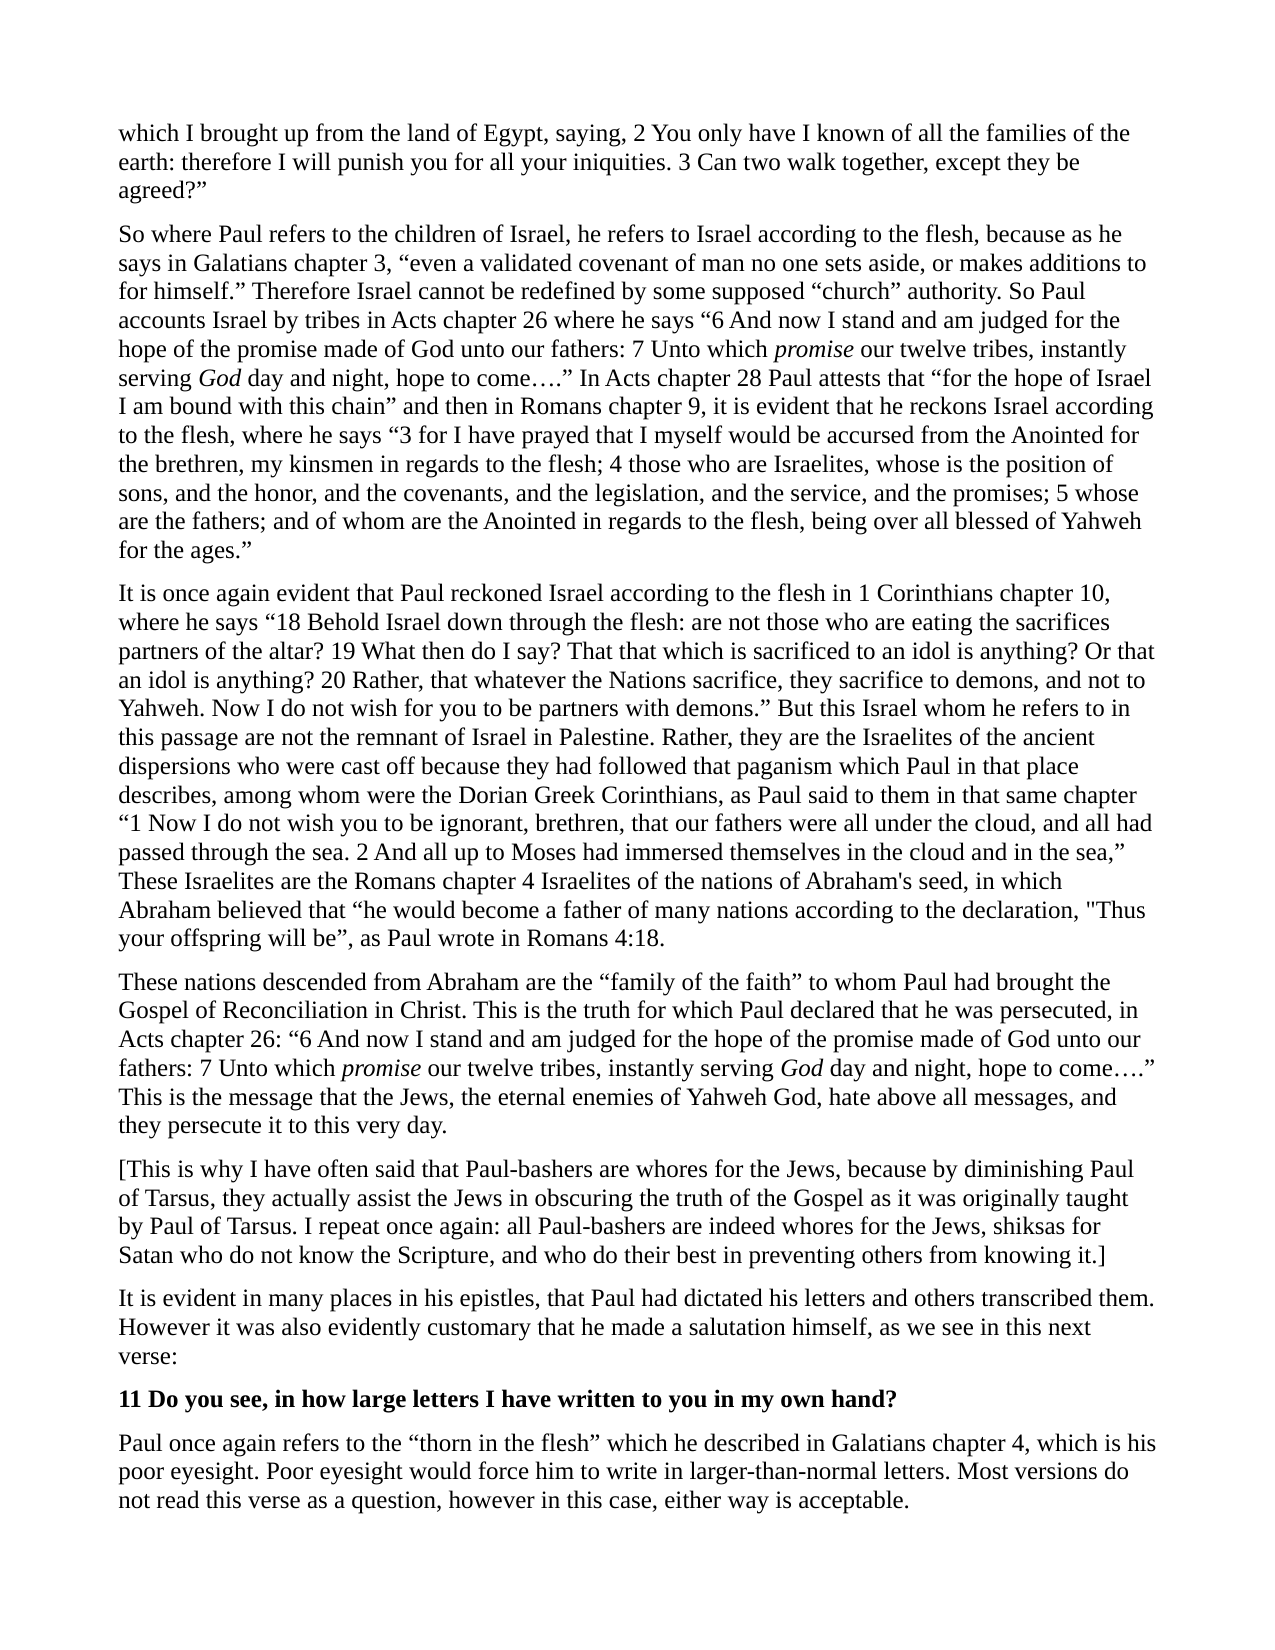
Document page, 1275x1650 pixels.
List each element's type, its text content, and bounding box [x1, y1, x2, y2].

text It is evident in many places in his epistles, that Paul had dictated his letters and others transcribed them. However it was also evidently customary that he made a salutation himself, as we see in this next verse: [118, 1283, 1157, 1370]
text which I brought up from the land of Egypt, saying, 2 You only have I known of all the families of the earth: therefore I will punish you for all your iniquities. 3 Can two walk together, except they be agreed?” [118, 118, 1157, 204]
text These nations descended from Abraham are the “family of the faith” to whom Paul had brought the Gospel of Reconciliation in Christ. This is the truth for which Paul declared that he was persecuted, in Acts chapter 26: “6 And now I stand and am judged for the hope of the promise made of God unto our fathers: 7 Unto which promise our twelve tribes, instantly serving God day and night, hope to come….” This is the message that the Jews, the eternal enemies of Yahweh God, hate above all messages, and they persecute it to this very day. [118, 967, 1157, 1139]
text It is once again evident that Paul reckoned Israel according to the flesh in 1 Corinthians chapter 10, where he says “18 Behold Israel down through the flesh: are not those who are eating the sacrifices partners of the altar? 19 What then do I say? That that which is sacrificed to an idol is anything? Or that an idol is anything? 20 Rather, that whatever the Nations sacrifice, they sacrifice to demons, and not to Yahweh. Now I do not wish for you to be partners with demons.” But this Israel whom he refers to in this passage are not the remnant of Israel in Palestine. Rather, they are the Israelites of the ancient dispersions who were cast off because they had followed that paganism which Paul in that place describes, among whom were the Dorian Greek Corinthians, as Paul said to them in that same chapter “1 Now I do not wish you to be ignorant, brethren, that our fathers were all under the cloud, and all had passed through the sea. 2 And all up to Moses had immersed themselves in the cloud and in the sea,” These Israelites are the Romans chapter 4 Israelites of the nations of Abraham's seed, in which Abraham believed that “he would become a father of many nations according to the declaration, "Thus your offspring will be”, as Paul wrote in Romans 4:18. [118, 578, 1157, 952]
text So where Paul refers to the children of Israel, he refers to Israel according to the flesh, because as he says in Galatians chapter 3, “even a validated covenant of man no one sets aside, or makes additions to for himself.” Therefore Israel cannot be redefined by some supposed “church” authority. So Paul accounts Israel by tribes in Acts chapter 26 where he says “6 And now I stand and am judged for the hope of the promise made of God unto our fathers: 7 Unto which promise our twelve tribes, instantly serving God day and night, hope to come….” In Acts chapter 28 Paul attests that “for the hope of Israel I am bound with this chain” and then in Romans chapter 9, it is evident that he reckons Israel according to the flesh, where he says “3 for I have prayed that I myself would be accursed from the Anointed for the brethren, my kinsmen in regards to the flesh; 4 those who are Israelites, whose is the position of sons, and the honor, and the covenants, and the legislation, and the service, and the promises; 5 whose are the fathers; and of whom are the Anointed in regards to the flesh, being over all blessed of Yahweh for the ages.” [118, 219, 1157, 564]
text 11 Do you see, in how large letters I have written to you in my own hand? [118, 1384, 1157, 1413]
text [This is why I have often said that Paul-bashers are whores for the Jews, because by diminishing Paul of Tarsus, they actually assist the Jews in obscuring the truth of the Gospel as it was originally taught by Paul of Tarsus. I repeat once again: all Paul-bashers are indeed whores for the Jews, shiksas for Satan who do not know the Scripture, and who do their best in preventing others from knowing it.] [118, 1154, 1157, 1269]
text Paul once again refers to the “thorn in the flesh” which he described in Galatians chapter 4, which is his poor eyesight. Poor eyesight would force him to write in larger-than-normal letters. Most versions do not read this verse as a question, however in this case, either way is acceptable. [118, 1428, 1157, 1514]
